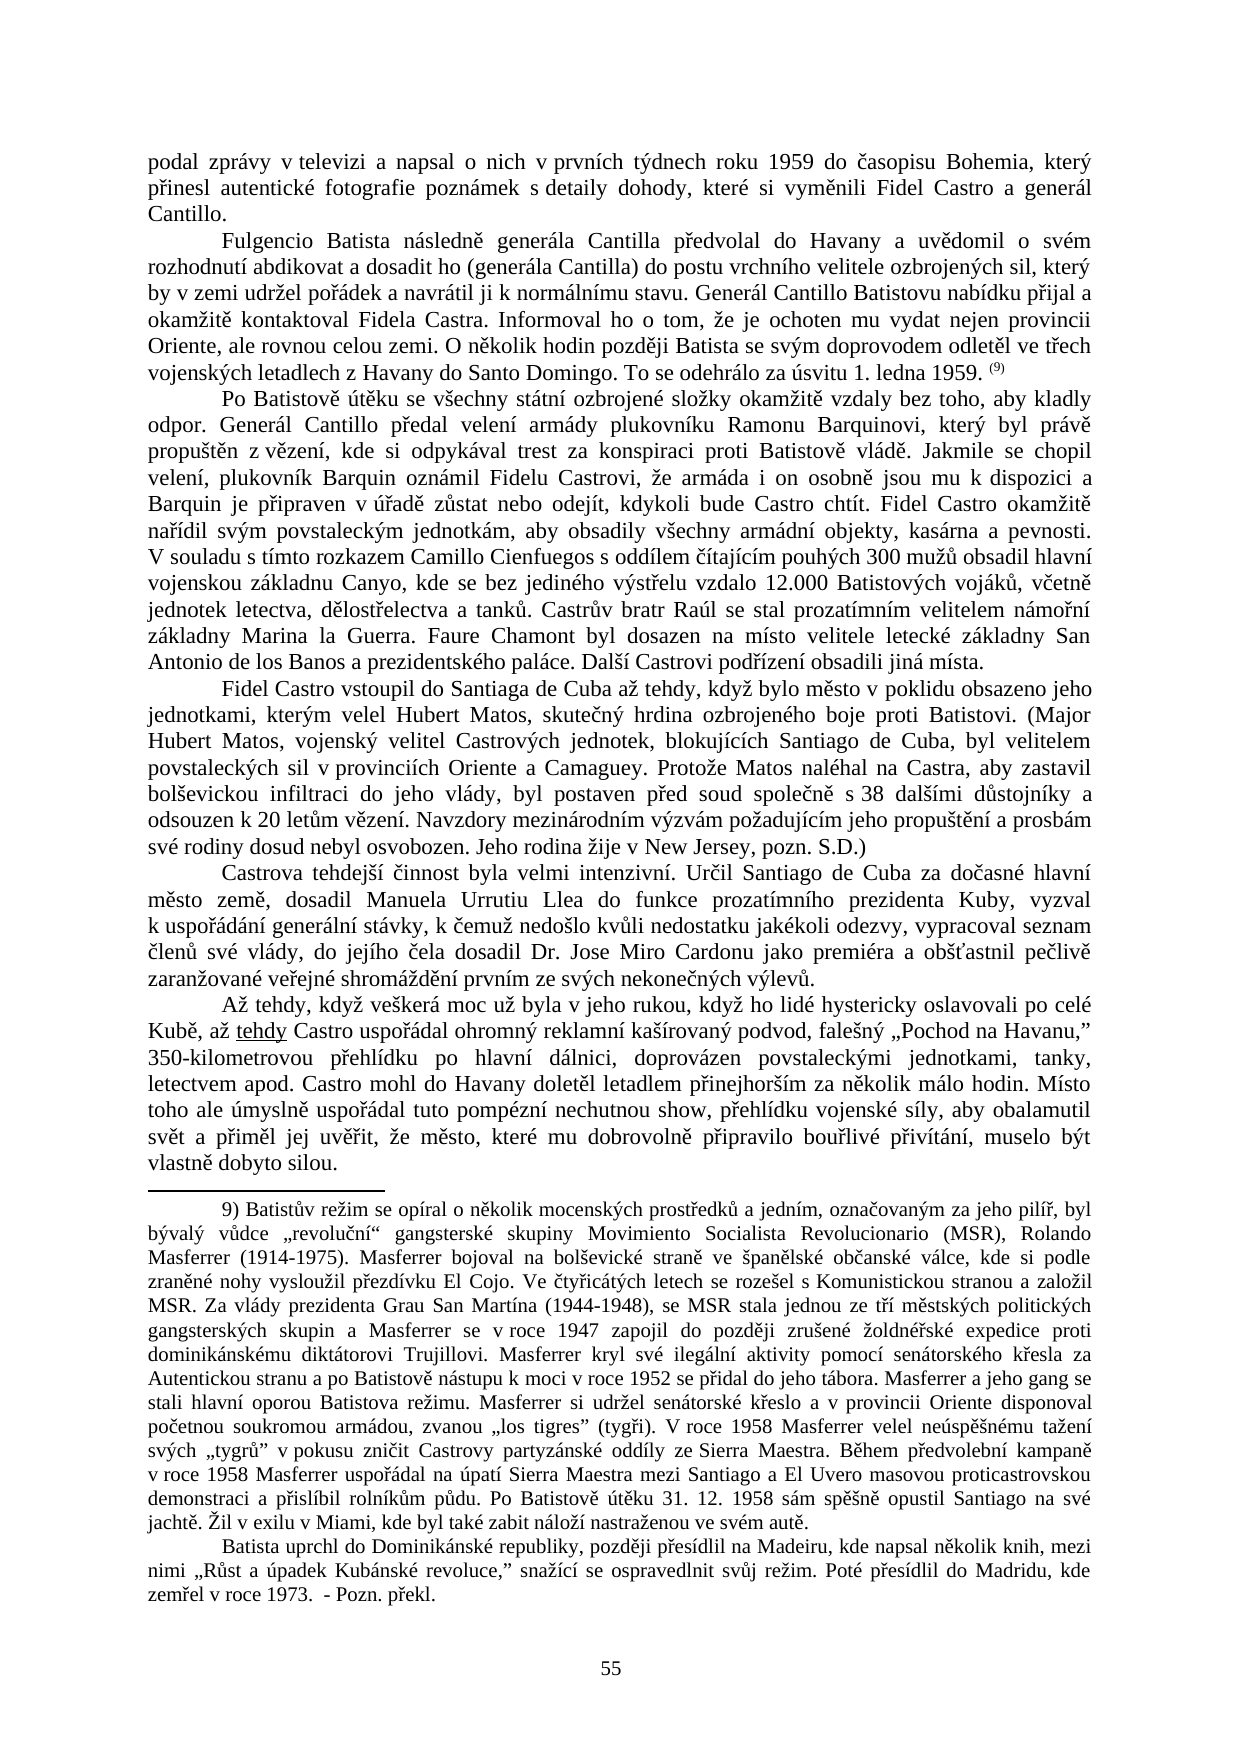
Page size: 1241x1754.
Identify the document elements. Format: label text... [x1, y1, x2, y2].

text Castrova tehdejší činnost byla velmi intenzivní. Určil Santiago de Cuba za dočasné hlavní město země, dosadil Manuela Urrutiu Llea do funkce prozatímního prezidenta Kuby, vyzval k uspořádání generální stávky, k čemuž nedošlo kvůli nedostatku jakékoli odezvy, vypracoval seznam členů své vlády, do jejího čela dosadil Dr. Jose Miro Cardonu jako premiéra a obšťastnil pečlivě zaranžované veřejné shromáždění prvním ze svých nekonečných výlevů. [148, 859, 1092, 991]
text Po Batistově útěku se všechny státní ozbrojené složky okamžitě vzdaly bez toho, aby kladly odpor. Generál Cantillo předal velení armády plukovníku Ramonu Barquinovi, který byl právě propuštěn z vězení, kde si odpykával trest za konspiraci proti Batistově vládě. Jakmile se chopil velení, plukovník Barquin oznámil Fidelu Castrovi, že armáda i on osobně jsou mu k dispozici a Barquin je připraven v úřadě zůstat nebo odejít, kdykoli bude Castro chtít. Fidel Castro okamžitě nařídil svým povstaleckým jednotkám, aby obsadily všechny armádní objekty, kasárna a pevnosti. V souladu s tímto rozkazem Camillo Cienfuegos s oddílem čítajícím pouhých 300 mužů obsadil hlavní vojenskou základnu Canyo, kde se bez jediného výstřelu vzdalo 12.000 Batistových vojáků, včetně jednotek letectva, dělostřelectva a tanků. Castrův bratr Raúl se stal prozatímním velitelem námořní základny Marina la Guerra. Faure Chamont byl dosazen na místo velitele letecké základny San Antonio de los Banos a prezidentského paláce. Další Castrovi podřízení obsadili jiná místa. [148, 385, 1092, 675]
text Fidel Castro vstoupil do Santiaga de Cuba až tehdy, když bylo město v poklidu obsazeno jeho jednotkami, kterým velel Hubert Matos, skutečný hrdina ozbrojeného boje proti Batistovi. (Major Hubert Matos, vojenský velitel Castrových jednotek, blokujících Santiago de Cuba, byl velitelem povstaleckých sil v provinciích Oriente a Camaguey. Protože Matos naléhal na Castra, aby zastavil bolševickou infiltraci do jeho vlády, byl postaven před soud společně s 38 dalšími důstojníky a odsouzen k 20 letům vězení. Navzdory mezinárodním výzvám požadujícím jeho propuštění a prosbám své rodiny dosud nebyl osvobozen. Jeho rodina žije v New Jersey, pozn. S.D.) [148, 675, 1092, 859]
text ) Batistův režim se opíral o několik mocenských prostředků a jedním, označovaným za jeho pilíř, byl bývalý vůdce „revoluční“ gangsterské skupiny Movimiento Socialista Revolucionario (MSR), Rolando Masferrer (1914-1975). Masferrer bojoval na bolševické straně ve španělské občanské válce, kde si podle zraněné nohy vysloužil přezdívku El Cojo. Ve čtyřicátých letech se rozešel s Komunistickou stranou a založil MSR. Za vlády prezidenta Grau San Martína (1944-1948), se MSR stala jednou ze tří městských politických gangsterských skupin a Masferrer se v roce 1947 zapojil do později zrušené žoldnéřské expedice proti dominikánskému diktátorovi Trujillovi. Masferrer kryl své ilegální aktivity pomocí senátorského křesla za Autentickou stranu a po Batistově nástupu k moci v roce 1952 se přidal do jeho tábora. Masferrer a jeho gang se stali hlavní oporou Batistova režimu. Masferrer si udržel senátorské křeslo a v provincii Oriente disponoval početnou soukromou armádou, zvanou „los tigres” (tygři). V roce 1958 Masferrer velel neúspěšnému tažení svých „tygrů” v pokusu zničit Castrovy partyzánské oddíly ze Sierra Maestra. Během předvolební kampaně v roce 1958 Masferrer uspořádal na úpatí Sierra Maestra mezi Santiago a El Uvero masovou proticastrovskou demonstraci a přislíbil rolníkům půdu. Po Batistově útěku 31. 12. 1958 sám spěšně opustil Santiago na své jachtě. Žil v exilu v Miami, kde byl také zabit náloží nastraženou ve svém autě. [148, 1197, 1092, 1534]
text podal zprávy v televizi a napsal o nich v prvních týdnech roku 1959 do časopisu Bohemia, který přinesl autentické fotografie poznámek s detaily dohody, které si vyměnili Fidel Castro a generál Cantillo. [148, 148, 1092, 227]
text Až tehdy, když veškerá moc už byla v jeho rukou, když ho lidé hystericky oslavovali po celé Kubě, až tehdy Castro uspořádal ohromný reklamní kašírovaný podvod, falešný „Pochod na Havanu,” 350-kilometrovou přehlídku po hlavní dálnici, doprovázen povstaleckými jednotkami, tanky, letectvem apod. Castro mohl do Havany doletěl letadlem přinejhorším za několik málo hodin. Místo toho ale úmyslně uspořádal tuto pompézní nechutnou show, přehlídku vojenské síly, aby obalamutil svět a přiměl jej uvěřit, že město, které mu dobrovolně připravilo bouřlivé přivítání, muselo být vlastně dobyto silou. [148, 991, 1092, 1176]
text Batista uprchl do Dominikánské republiky, později přesídlil na Madeiru, kde napsal několik knih, mezi nimi „Růst a úpadek Kubánské revoluce,” snažící se ospravedlnit svůj režim. Poté přesídlil do Madridu, kde zemřel v roce 1973. - Pozn. překl. [148, 1534, 1092, 1606]
text Fulgencio Batista následně generála Cantilla předvolal do Havany a uvědomil o svém rozhodnutí abdikovat a dosadit ho (generála Cantilla) do postu vrchního velitele ozbrojených sil, který by v zemi udržel pořádek a navrátil ji k normálnímu stavu. Generál Cantillo Batistovu nabídku přijal a okamžitě kontaktoval Fidela Castra. Informoval ho o tom, že je ochoten mu vydat nejen provincii Oriente, ale rovnou celou zemi. O několik hodin později Batista se svým doprovodem odletěl ve třech vojenských letadlech z Havany do Santo Domingo. To se odehrálo za úsvitu 1. ledna 1959. () [148, 227, 1092, 385]
